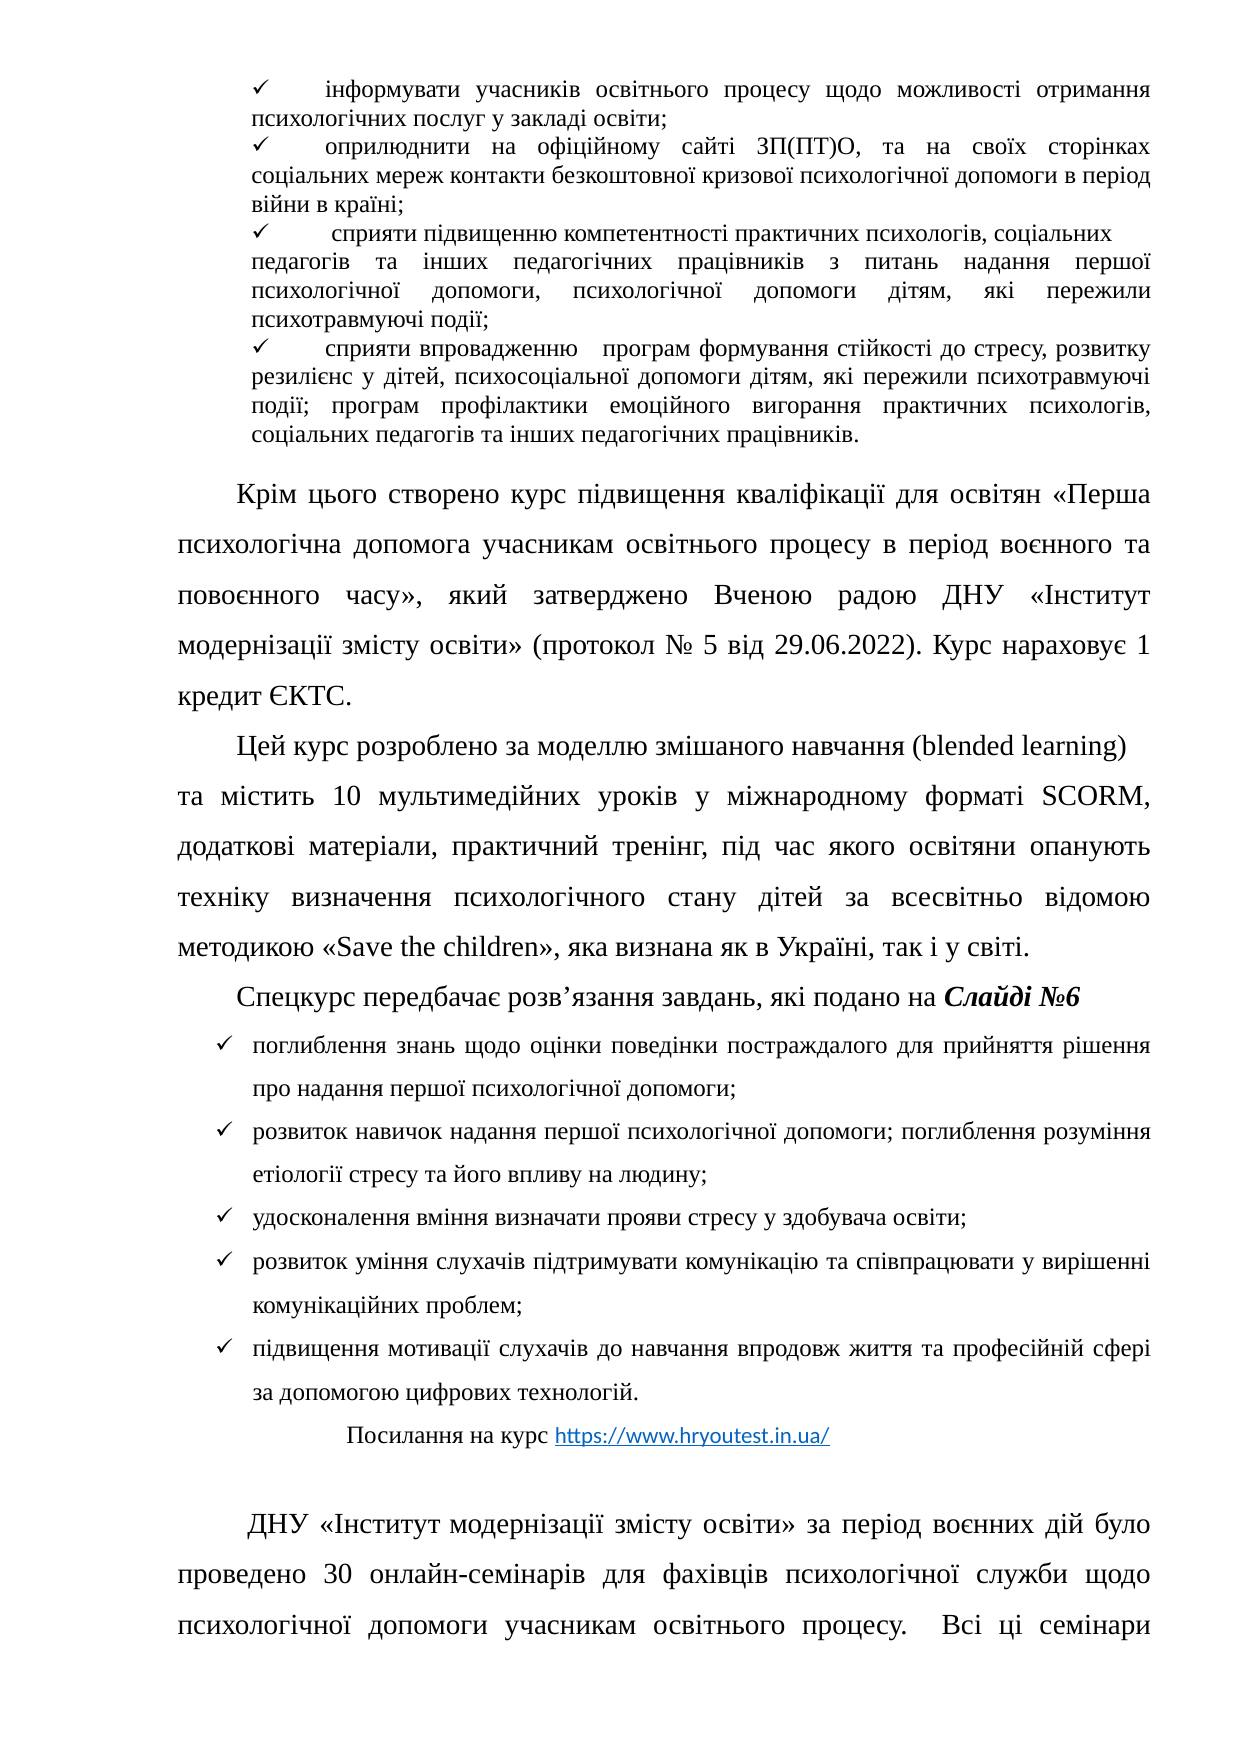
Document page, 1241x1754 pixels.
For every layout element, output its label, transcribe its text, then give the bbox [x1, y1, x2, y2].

list поглиблення знань щодо оцінки поведінки постраждалого для прийняття рішення про надання першої психологічної допомоги; [215, 1030, 1152, 1102]
list сприяти підвищенню компетентності практичних психологів, соціальних [251, 218, 1152, 246]
list сприяти впровадженню програм формування стійкості до стресу, розвитку резилієнс у дітей, психосоціальної допомоги дітям, які пережили психотравмуючі події; програм профілактики емоційного вигорання практичних психологів, соціальних педагогів та інших педагогічних працівників. [251, 333, 1152, 448]
list розвиток уміння слухачів підтримувати комунікацію та співпрацювати у вирішенні комунікаційних проблем; [215, 1245, 1152, 1319]
text Посилання на курс https://www.hryoutest.in.ua/ [252, 1420, 1152, 1449]
text Крім цього створено курс підвищення кваліфікації для освітян «Перша психологічна допомога учасникам освітнього процесу в період воєнного та повоєнного часу», який затверджено Вченою радою ДНУ «Інститут модернізації змісту освіти» (протокол № 5 від 29.06.2022). Курс нараховує 1 кредит ЄКТС. [177, 476, 1152, 711]
text ДНУ «Інститут модернізації змісту освіти» за період воєнних дій було проведено 30 онлайн-семінарів для фахівців психологічної служби щодо психологічної допомоги учасникам освітнього процесу. Всі ці семінари [177, 1506, 1152, 1641]
list інформувати учасників освітнього процесу щодо можливості отримання психологічних послуг у закладі освіти; [251, 74, 1152, 131]
text Цей курс розроблено за моделлю змішаного навчання (blended learning) [177, 728, 1152, 761]
text педагогів та інших педагогічних працівників з питань надання першої психологічної допомоги, психологічної допомоги дітям, які пережили психотравмуючі події; [251, 246, 1152, 333]
text Спецкурс передбачає розв’язання завдань, які подано на Слайді №6 [177, 979, 1152, 1013]
list удосконалення вміння визначати прояви стресу у здобувача освіти; [215, 1202, 1152, 1231]
list розвиток навичок надання першої психологічної допомоги; поглиблення розуміння етіології стресу та його впливу на людину; [215, 1116, 1152, 1188]
list підвищення мотивації слухачів до навчання впродовж життя та професійній сфері за допомогою цифрових технологій. [215, 1333, 1152, 1405]
list оприлюднити на офіційному сайті ЗП(ПТ)О, та на своїх сторінках соціальних мереж контакти безкоштовної кризової психологічної допомоги в період війни в країні; [251, 131, 1152, 218]
text та містить 10 мультимедійних уроків у міжнародному форматі SCORM, додаткові матеріали, практичний тренінг, під час якого освітяни опанують техніку визначення психологічного стану дітей за всесвітньо відомою методикою «Save the children», яка визнана як в Україні, так і у світі. [177, 778, 1152, 963]
